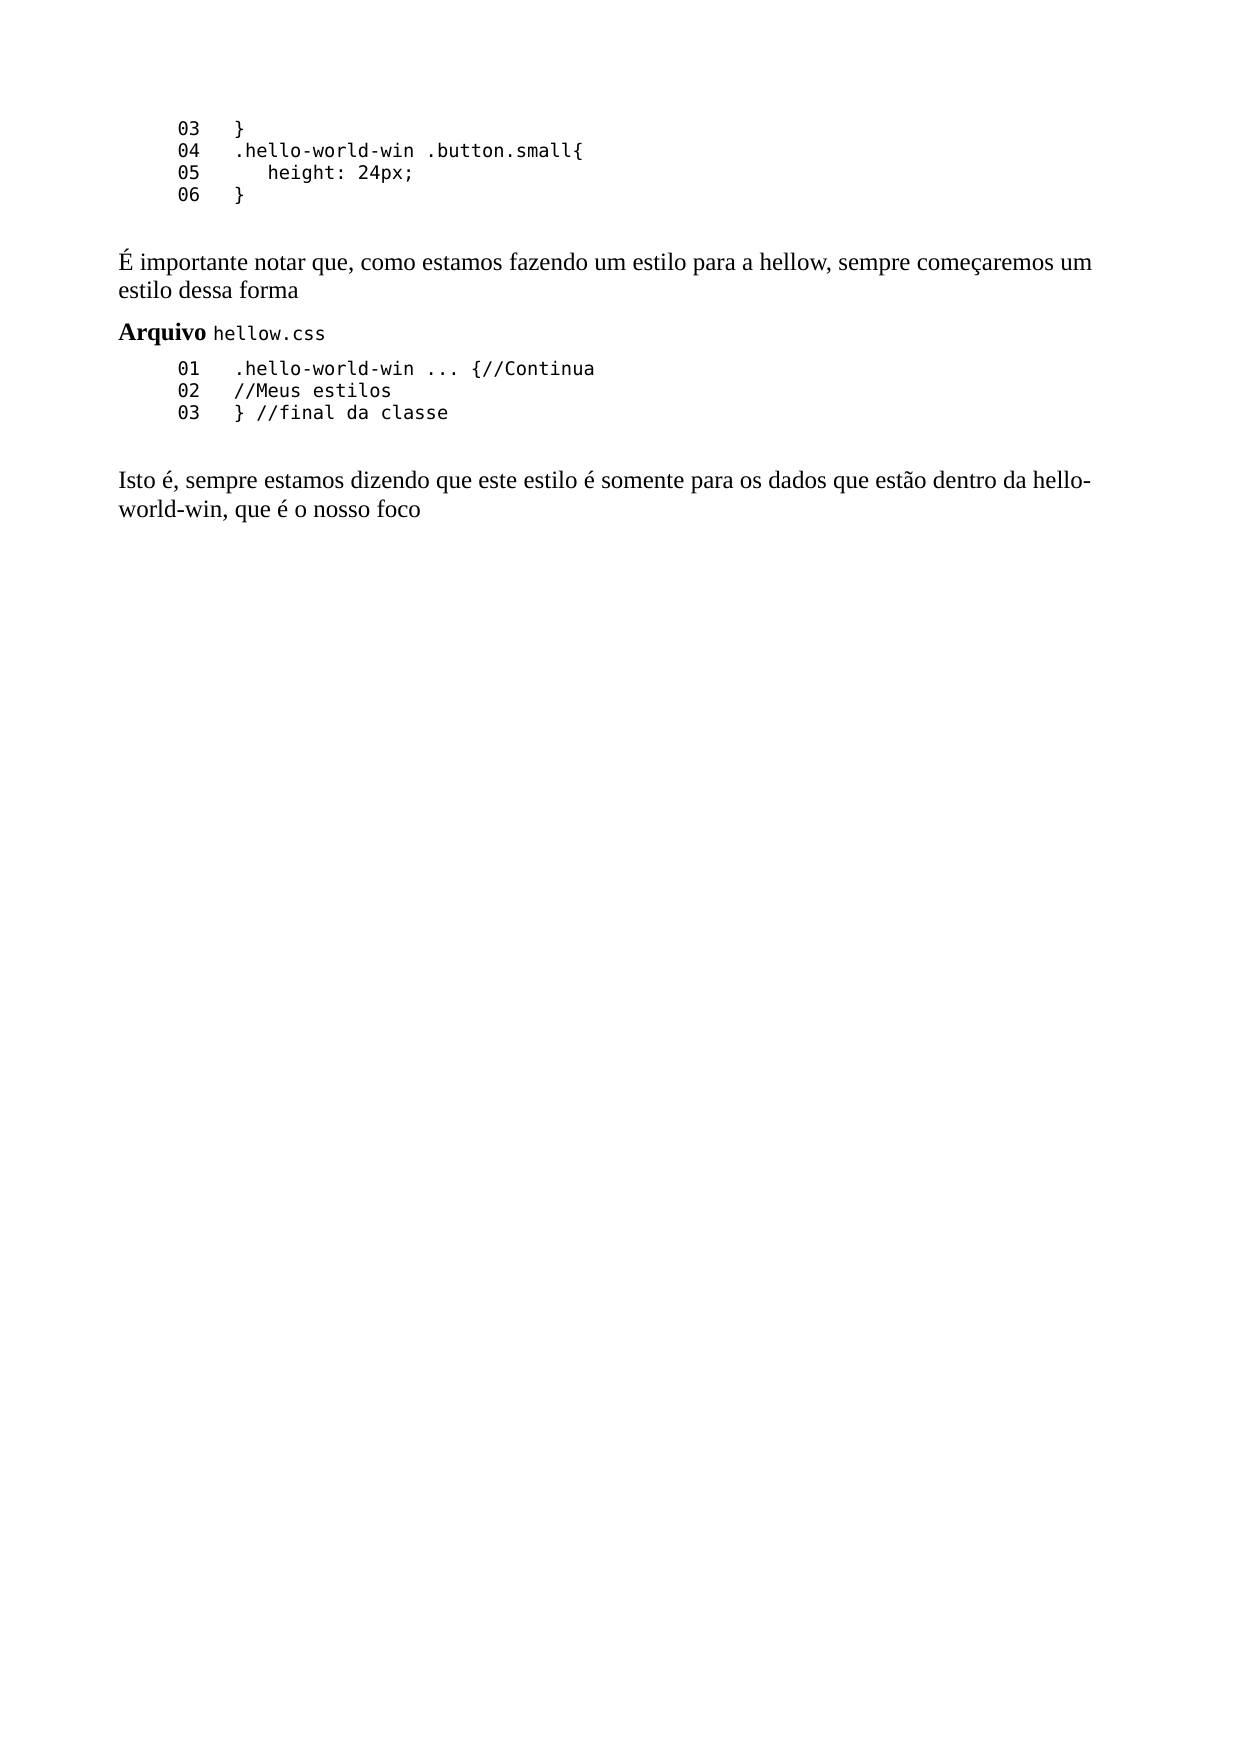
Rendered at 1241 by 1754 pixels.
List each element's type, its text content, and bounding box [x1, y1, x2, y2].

text 03 } 04 .hello-world-win .button.small{ 05 height: 24px; 06 } [177, 118, 1063, 206]
text Isto é, sempre estamos dizendo que este estilo é somente para os dados que estão dentro da hello-world-win, que é o nosso foco [118, 465, 1122, 522]
text 01 .hello-world-win ... {//Continua 02 //Meus estilos 03 } //final da classe [177, 358, 1063, 424]
text Arquivo hellow.css [118, 317, 1122, 346]
text É importante notar que, como estamos fazendo um estilo para a hellow, sempre começaremos um estilo dessa forma [118, 247, 1122, 304]
